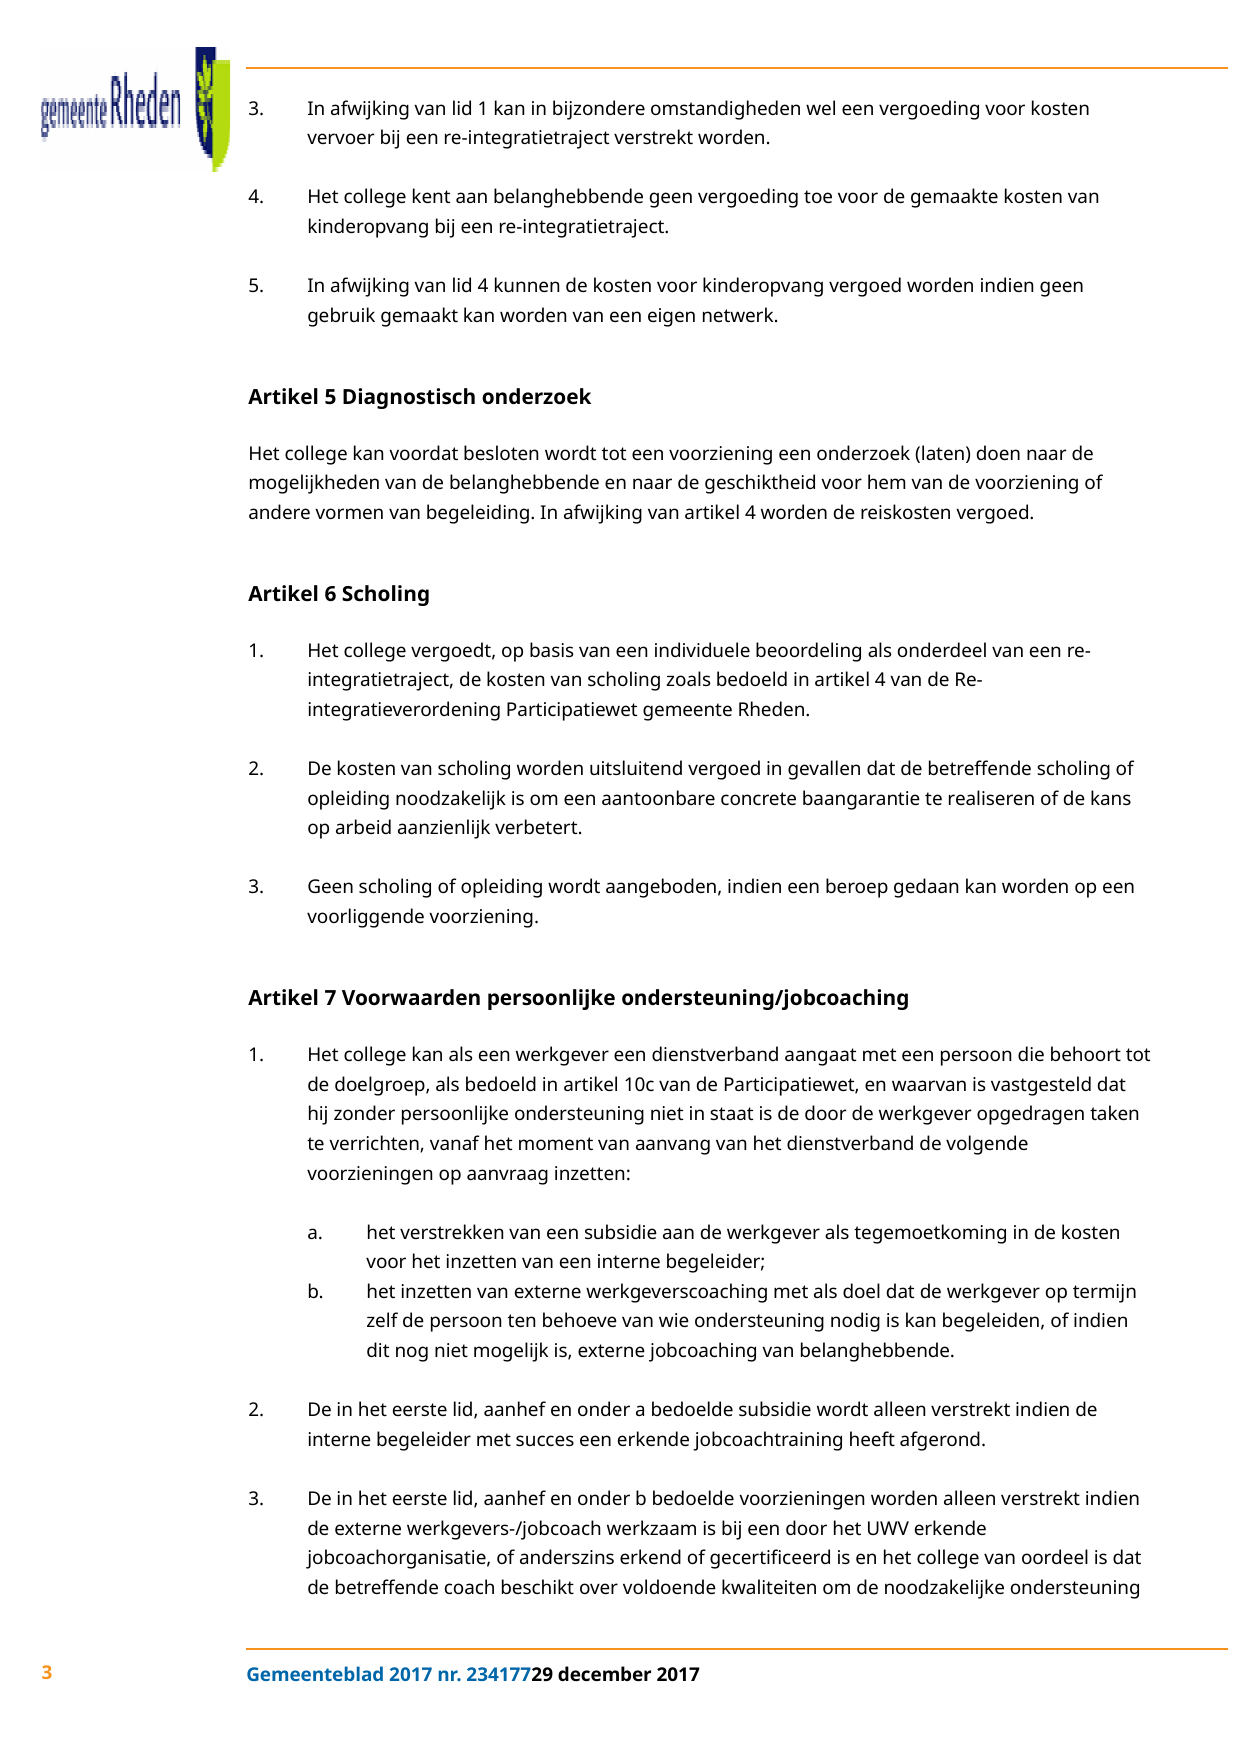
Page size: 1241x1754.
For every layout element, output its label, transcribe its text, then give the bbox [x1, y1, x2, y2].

list Het college kent aan belanghebbende geen vergoeding toe voor de gemaakte kosten van kinderopvang bij een re-integratietraject. [248, 183, 1152, 239]
list In afwijking van lid 4 kunnen de kosten voor kinderopvang vergoed worden indien geen gebruik gemaakt kan worden van een eigen netwerk. [248, 272, 1152, 328]
list Het college kan als een werkgever een dienstverband aangaat met een persoon die behoort tot de doelgroep, als bedoeld in artikel 10c van de Participatiewet, en waarvan is vastgesteld dat hij zonder persoonlijke ondersteuning niet in staat is de door de werkgever opgedragen taken te verrichten, vanaf het moment van aanvang van het dienstverband de volgende voorzieningen op aanvraag inzetten: [248, 1041, 1152, 1185]
list het inzetten van externe werkgeverscoaching met als doel dat de werkgever op termijn zelf de persoon ten behoeve van wie ondersteuning nodig is kan begeleiden, of indien dit nog niet mogelijk is, externe jobcoaching van belanghebbende. [307, 1278, 1152, 1363]
list De in het eerste lid, aanhef en onder a bedoelde subsidie wordt alleen verstrekt indien de interne begeleider met succes een erkende jobcoachtraining heeft afgerond. [248, 1396, 1152, 1452]
text Artikel 5 Diagnostisch onderzoek [248, 382, 1152, 410]
list het verstrekken van een subsidie aan de werkgever als tegemoetkoming in de kosten voor het inzetten van een interne begeleider; [307, 1219, 1152, 1274]
text Het college kan voordat besloten wordt tot een voorziening een onderzoek (laten) doen naar de mogelijkheden van de belanghebbende en naar de geschiktheid voor hem van de voorziening of andere vormen van begeleiding. In afwijking van artikel 4 worden de reiskosten vergoed. [248, 440, 1152, 525]
list De kosten van scholing worden uitsluitend vergoed in gevallen dat de betreffende scholing of opleiding noodzakelijk is om een aantoonbare concrete baangarantie te realiseren of de kans op arbeid aanzienlijk verbetert. [248, 755, 1152, 840]
list De in het eerste lid, aanhef en onder b bedoelde voorzieningen worden alleen verstrekt indien de externe werkgevers-/jobcoach werkzaam is bij een door het UWV erkende jobcoachorganisatie, of anderszins erkend of gecertificeerd is en het college van oordeel is dat de betreffende coach beschikt over voldoende kwaliteiten om de noodzakelijke ondersteuning [248, 1485, 1152, 1599]
list Het college vergoedt, op basis van een individuele beoordeling als onderdeel van een re-integratietraject, de kosten van scholing zoals bedoeld in artikel 4 van de Re-integratieverordening Participatiewet gemeente Rheden. [248, 637, 1152, 722]
list Geen scholing of opleiding wordt aangeboden, indien een beroep gedaan kan worden op een voorliggende voorziening. [248, 874, 1152, 929]
picture [41, 47, 231, 172]
text Artikel 6 Scholing [248, 579, 1152, 607]
text Artikel 7 Voorwaarden persoonlijke ondersteuning/jobcoaching [248, 983, 1152, 1012]
list In afwijking van lid 1 kan in bijzondere omstandigheden wel een vergoeding voor kosten vervoer bij een re-integratietraject verstrekt worden. [248, 95, 1152, 150]
